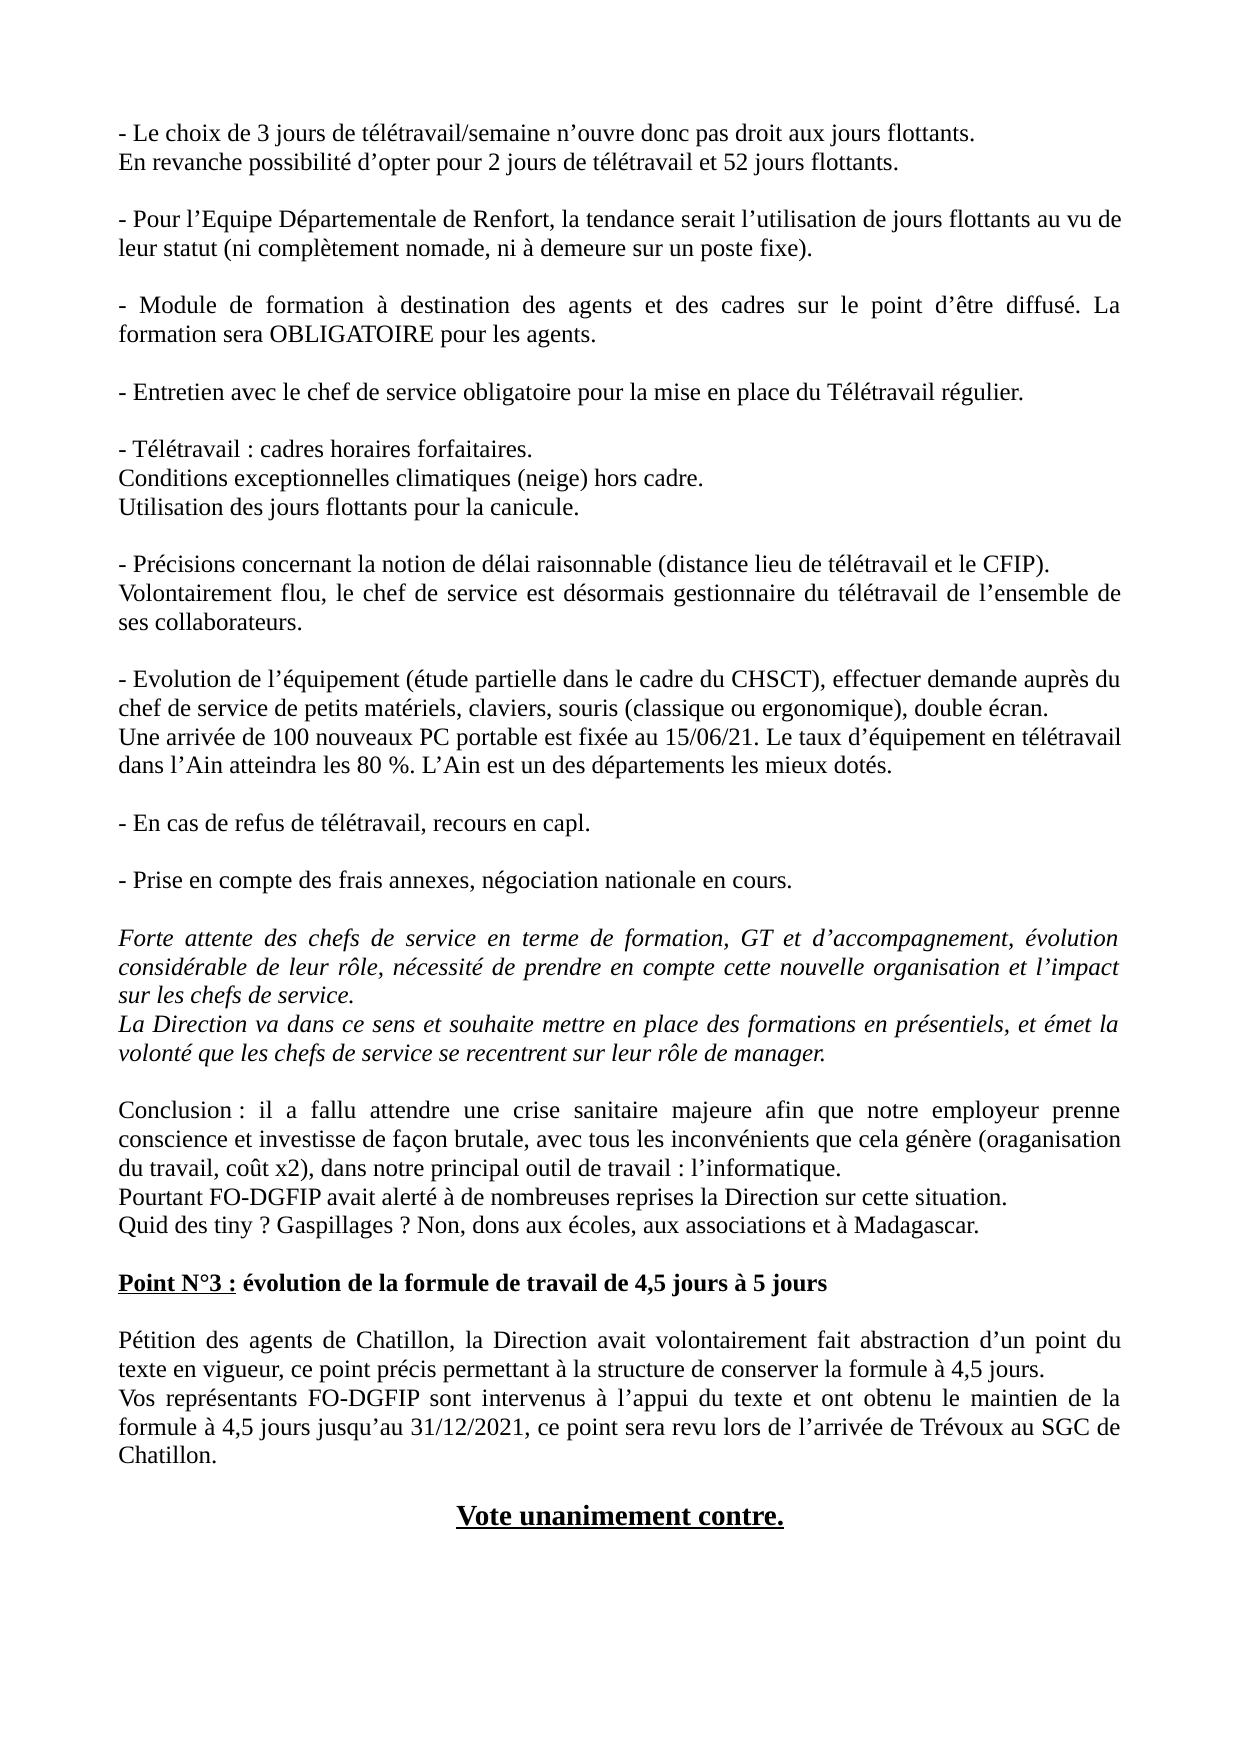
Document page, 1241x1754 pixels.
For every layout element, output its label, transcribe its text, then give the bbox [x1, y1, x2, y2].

text - Module de formation à destination des agents et des cadres sur le point d’être diffusé. La formation sera OBLIGATOIRE pour les agents. [118, 291, 1122, 348]
text Volontairement flou, le chef de service est désormais gestionnaire du télétravail de l’ensemble de ses collaborateurs. [118, 578, 1122, 636]
text - Evolution de l’équipement (étude partielle dans le cadre du CHSCT), effectuer demande auprès du chef de service de petits matériels, claviers, souris (classique ou ergonomique), double écran. [118, 664, 1122, 722]
text Pétition des agents de Chatillon, la Direction avait volontairement fait abstraction d’un point du texte en vigueur, ce point précis permettant à la structure de conserver la formule à 4,5 jours. [118, 1326, 1122, 1383]
text Forte attente des chefs de service en terme de formation, GT et d’accompagnement, évolution considérable de leur rôle, nécessité de prendre en compte cette nouvelle organisation et l’impact sur les chefs de service. [118, 923, 1122, 1009]
text - Précisions concernant la notion de délai raisonnable (distance lieu de télétravail et le CFIP). [118, 549, 1122, 578]
text - En cas de refus de télétravail, recours en capl. [118, 808, 1122, 837]
text Point N°3 : évolution de la formule de travail de 4,5 jours à 5 jours [118, 1268, 1122, 1297]
text En revanche possibilité d’opter pour 2 jours de télétravail et 52 jours flottants. [118, 147, 1122, 176]
text Quid des tiny ? Gaspillages ? Non, dons aux écoles, aux associations et à Madagascar. [118, 1211, 1122, 1239]
text - Entretien avec le chef de service obligatoire pour la mise en place du Télétravail régulier. [118, 377, 1122, 406]
text La Direction va dans ce sens et souhaite mettre en place des formations en présentiels, et émet la volonté que les chefs de service se recentrent sur leur rôle de manager. [118, 1009, 1122, 1067]
text Utilisation des jours flottants pour la canicule. [118, 492, 1122, 521]
text - Le choix de 3 jours de télétravail/semaine n’ouvre donc pas droit aux jours flottants. [118, 118, 1122, 147]
text Pourtant FO-DGFIP avait alerté à de nombreuses reprises la Direction sur cette situation. [118, 1182, 1122, 1211]
text - Prise en compte des frais annexes, négociation nationale en cours. [118, 866, 1122, 894]
text Vos représentants FO-DGFIP sont intervenus à l’appui du texte et ont obtenu le maintien de la formule à 4,5 jours jusqu’au 31/12/2021, ce point sera revu lors de l’arrivée de Trévoux au SGC de Chatillon. [118, 1383, 1122, 1469]
text - Pour l’Equipe Départementale de Renfort, la tendance serait l’utilisation de jours flottants au vu de leur statut (ni complètement nomade, ni à demeure sur un poste fixe). [118, 204, 1122, 262]
text Conclusion : il a fallu attendre une crise sanitaire majeure afin que notre employeur prenne conscience et investisse de façon brutale, avec tous les inconvénients que cela génère (oraganisation du travail, coût x2), dans notre principal outil de travail : l’informatique. [118, 1096, 1122, 1182]
text - Télétravail : cadres horaires forfaitaires. [118, 434, 1122, 463]
text Une arrivée de 100 nouveaux PC portable est fixée au 15/06/21. Le taux d’équipement en télétravail dans l’Ain atteindra les 80 %. L’Ain est un des départements les mieux dotés. [118, 722, 1122, 779]
text Vote unanimement contre. [118, 1498, 1122, 1532]
text Conditions exceptionnelles climatiques (neige) hors cadre. [118, 463, 1122, 492]
